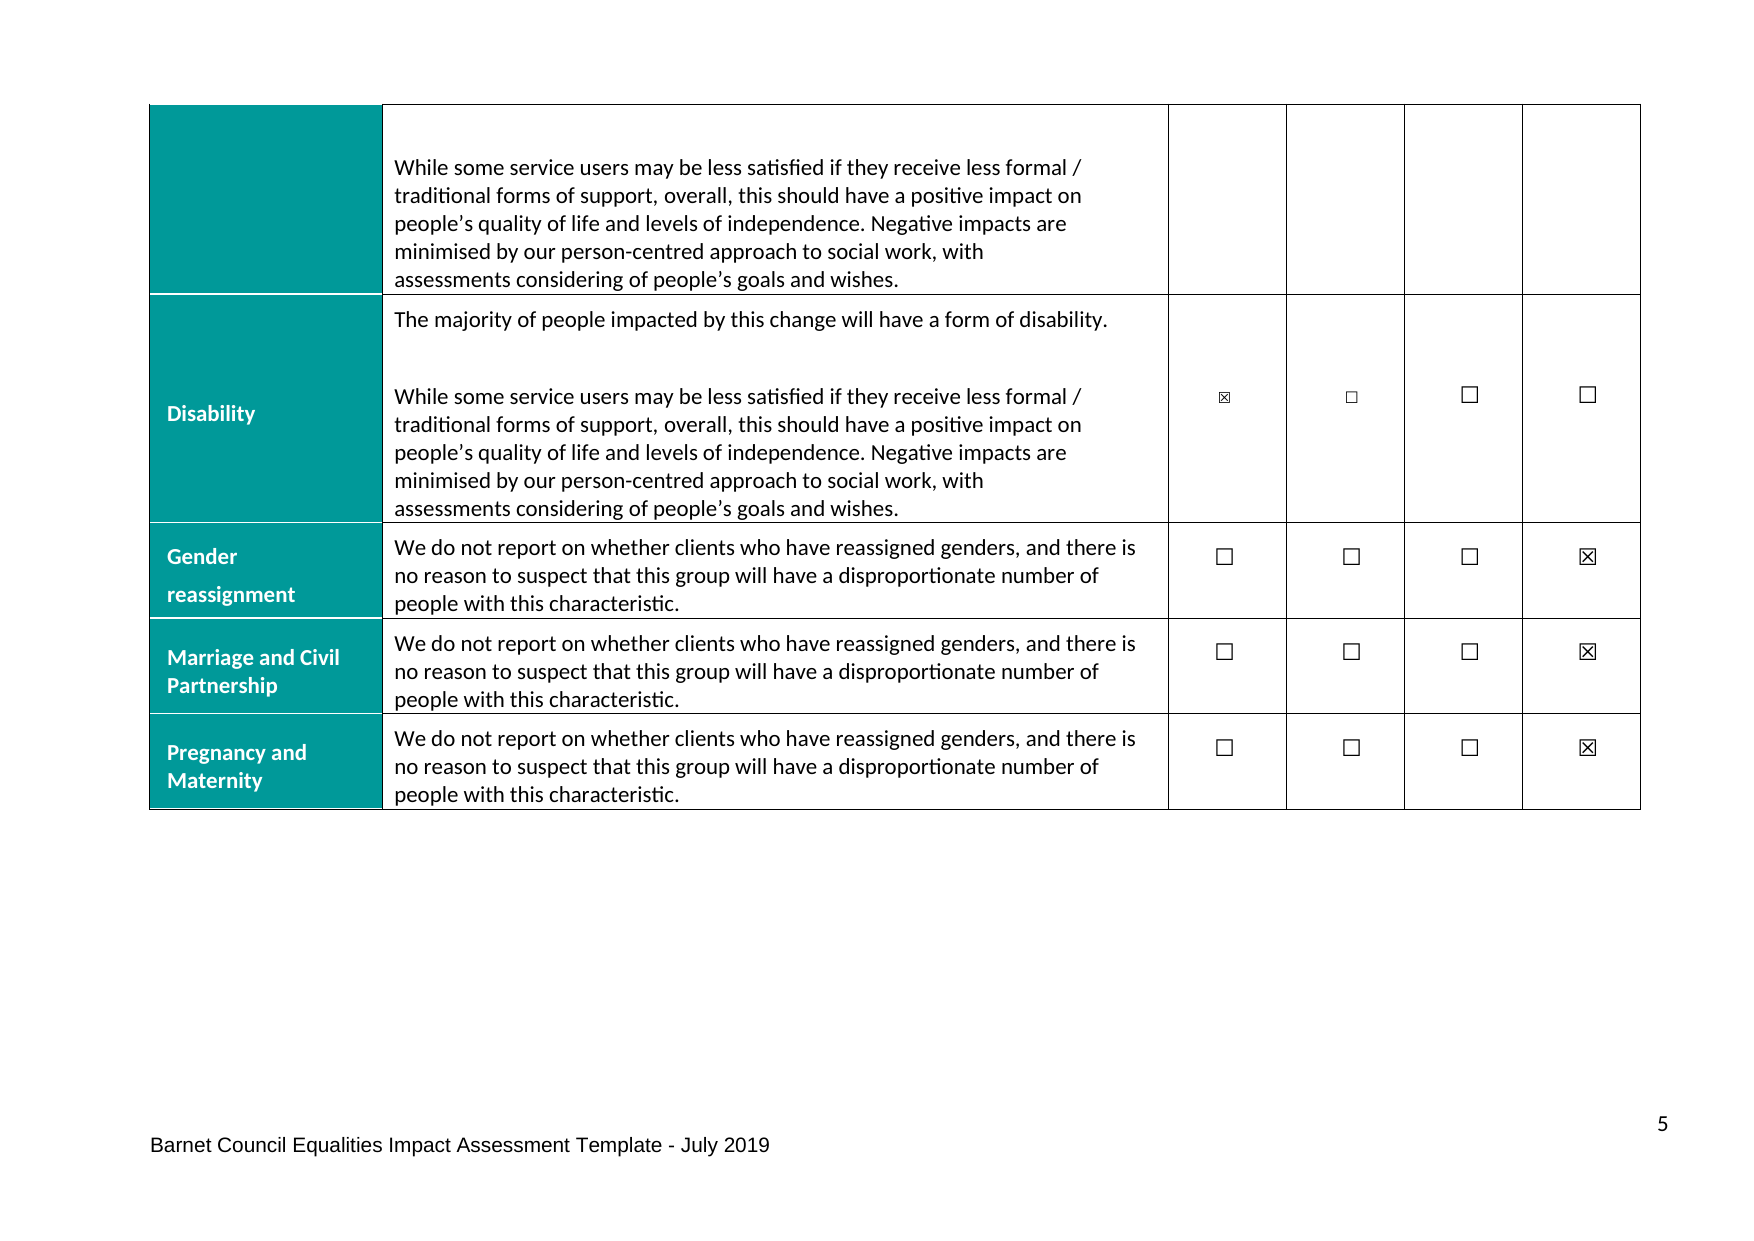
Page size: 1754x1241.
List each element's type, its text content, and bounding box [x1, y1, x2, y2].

table_cell Pregnancy and Maternity [150, 714, 382, 808]
table_cell ☒ [1169, 295, 1286, 522]
table_cell ☐ [1405, 619, 1522, 713]
table_cell ☒ [1523, 714, 1640, 808]
table_cell We do not report on whether clients who have reassigned genders, and there is no reason to suspect that this group will have a disproportionate number of people with this characteristic. [383, 619, 1168, 713]
table_cell ☐ [1287, 714, 1404, 808]
table_cell We do not report on whether clients who have reassigned genders, and there is no reason to suspect that this group will have a disproportionate number of people with this characteristic. [383, 523, 1168, 617]
table_cell ☐ [1169, 619, 1286, 713]
table_cell [1287, 105, 1404, 293]
table_cell Marriage and Civil Partnership [150, 619, 382, 713]
table_cell Gender reassignment [150, 523, 382, 617]
table_cell [1169, 105, 1286, 293]
table_cell ☐ [1405, 295, 1522, 522]
table_cell ☐ [1405, 714, 1522, 808]
table_cell We do not report on whether clients who have reassigned genders, and there is no reason to suspect that this group will have a disproportionate number of people with this characteristic. [383, 714, 1168, 808]
table_cell The majority of people impacted by this change will have a form of disability. While some service users may be less satisfied if they receive less formal / traditional forms of support, overall, this should have a positive impact on people’s quality of life and levels of independence. Negative impacts are minimised by our person-centred approach to social work, with assessments considering of people’s goals and wishes. [383, 295, 1168, 522]
table_cell ☒ [1523, 523, 1640, 617]
table_cell ☐ [1523, 295, 1640, 522]
table_cell [150, 105, 382, 293]
table_cell ☐ [1287, 295, 1404, 522]
table_cell ☐ [1287, 619, 1404, 713]
table_cell ☐ [1169, 523, 1286, 617]
table_cell ☒ [1523, 619, 1640, 713]
table_cell [1405, 105, 1522, 293]
table_cell ☐ [1169, 714, 1286, 808]
table_cell [1523, 105, 1640, 293]
table_cell While some service users may be less satisfied if they receive less formal / traditional forms of support, overall, this should have a positive impact on people’s quality of life and levels of independence. Negative impacts are minimised by our person-centred approach to social work, with assessments considering of people’s goals and wishes. [383, 105, 1168, 293]
table_cell ☐ [1405, 523, 1522, 617]
table_cell ☐ [1287, 523, 1404, 617]
table_cell Disability [150, 295, 382, 522]
